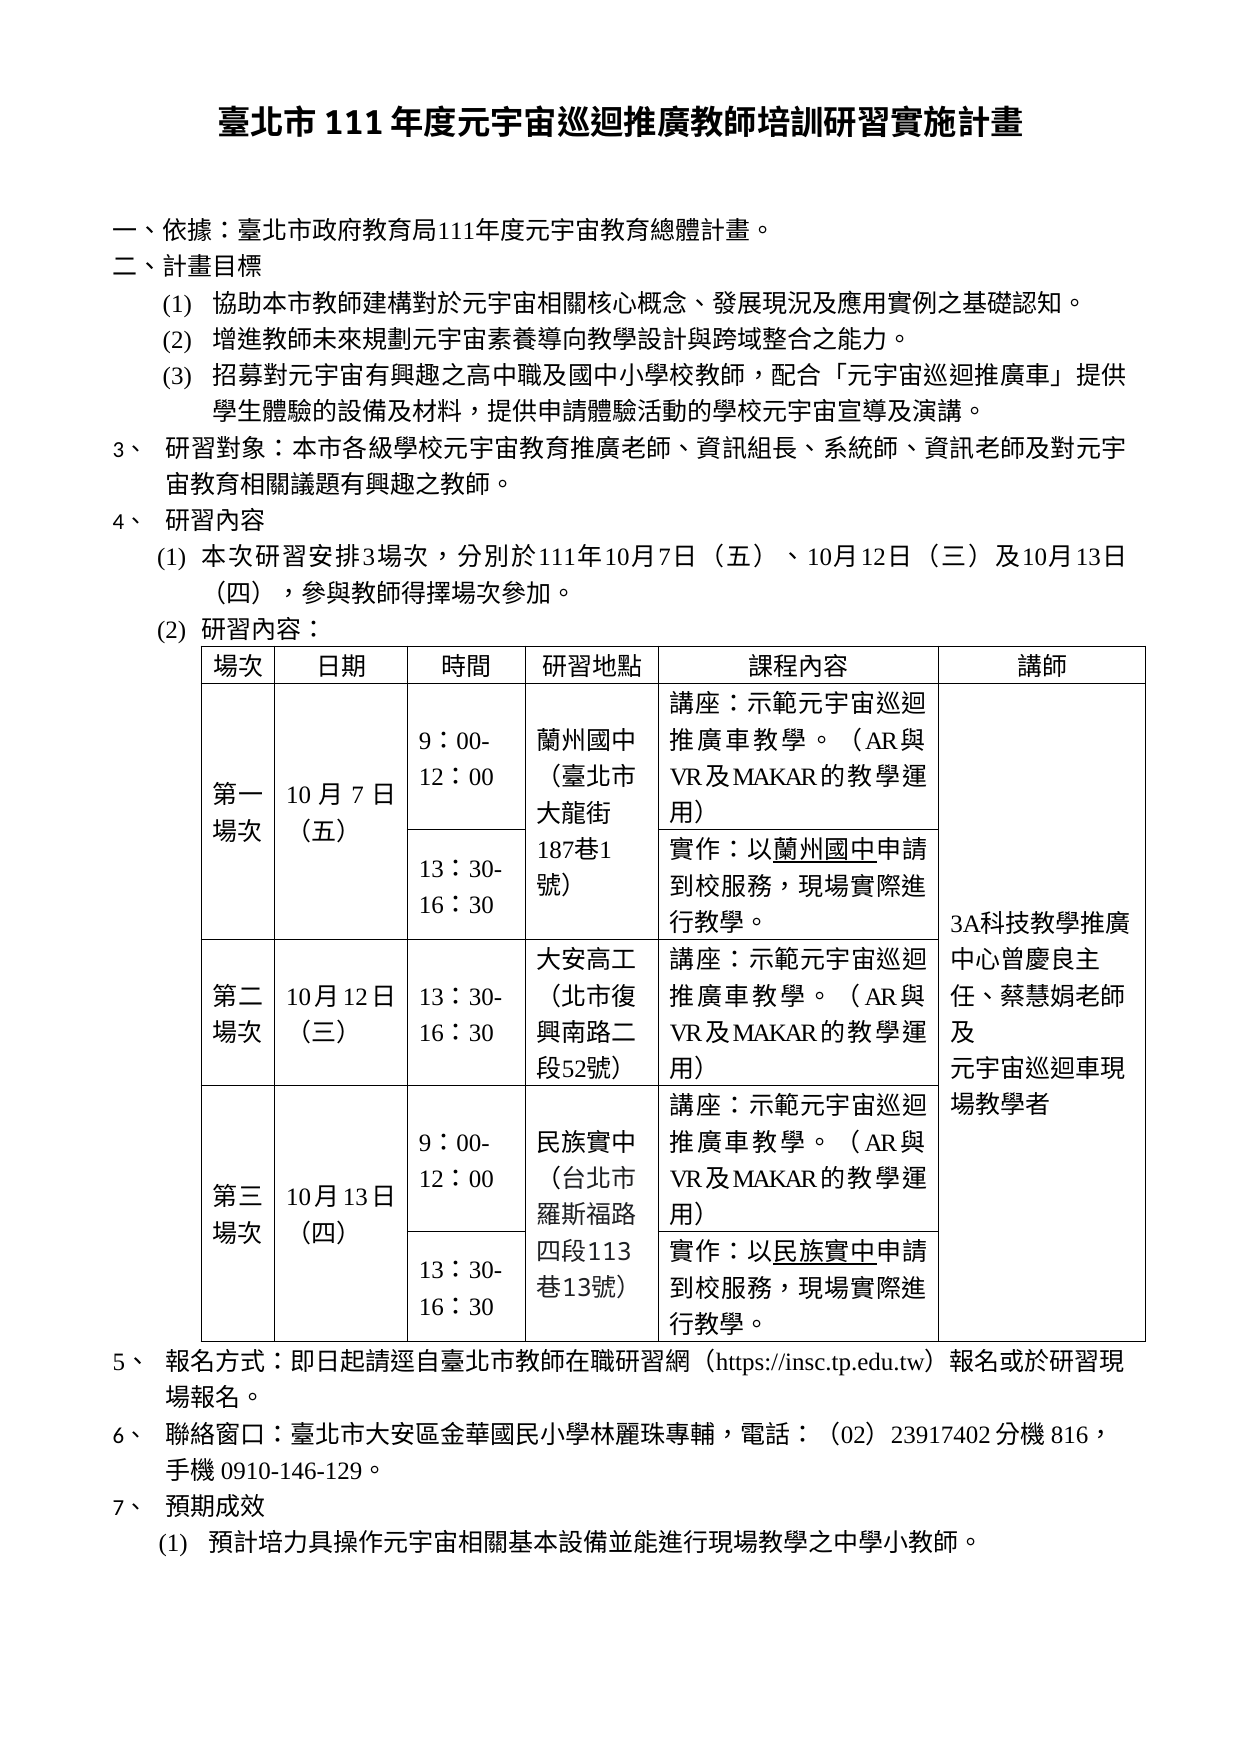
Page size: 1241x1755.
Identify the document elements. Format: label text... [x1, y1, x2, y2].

list 本次研習安排3場次，分別於111年10月7日（五）、10月12日（三）及10月13日（四），參與教師得擇場次參加。 [157, 537, 1128, 609]
list 協助本市教師建構對於元宇宙相關核心概念、發展現況及應用實例之基礎認知。 [162, 283, 1128, 319]
table_cell 9：00- 12：00 [408, 1086, 525, 1231]
table_cell 10月7日（五） [275, 684, 407, 939]
table_header 講師 [939, 647, 1145, 683]
table_cell 第一場次 [202, 684, 274, 939]
table_cell 講座：示範元宇宙巡迴推廣車教學。（AR與VR及MAKAR的教學運用） [659, 940, 938, 1085]
table_cell 9：00- 12：00 [408, 684, 525, 829]
text 二、計畫目標 [112, 247, 1128, 283]
table_cell 大安高工 （北市復興南路二段52號） [526, 940, 658, 1085]
table_cell 13：30- 16：30 [408, 1232, 525, 1341]
list 研習內容 [112, 501, 1128, 537]
table_cell 實作：以蘭州國中申請到校服務，現場實際進行教學。 [659, 830, 938, 939]
table_cell 3A科技教學推廣中心曾慶良主任、蔡慧娟老師及 元宇宙巡迴車現場教學者 [939, 684, 1145, 1341]
table_cell 講座：示範元宇宙巡迴推廣車教學。（AR與VR及MAKAR的教學運用） [659, 684, 938, 829]
list 預期成效 [112, 1487, 1128, 1523]
table_header 研習地點 [526, 647, 658, 683]
table_cell 蘭州國中 （臺北市大龍街187巷1號） [526, 684, 658, 939]
list 研習內容： [157, 609, 1128, 646]
list 招募對元宇宙有興趣之高中職及國中小學校教師，配合「元宇宙巡迴推廣車」提供學生體驗的設備及材料，提供申請體驗活動的學校元宇宙宣導及演講。 [162, 356, 1128, 428]
table_header 時間 [408, 647, 525, 683]
table_header 場次 [202, 647, 274, 683]
table_cell 第二場次 [202, 940, 274, 1085]
table_header 課程內容 [659, 647, 938, 683]
table_cell 第三場次 [202, 1086, 274, 1341]
table_cell 10月13日（四） [275, 1086, 407, 1341]
table_cell 講座：示範元宇宙巡迴推廣車教學。（AR與VR及MAKAR的教學運用） [659, 1086, 938, 1231]
table_cell 實作：以民族實中申請到校服務，現場實際進行教學。 [659, 1232, 938, 1341]
table_cell 民族實中 （台北市羅斯福路四段113巷13號） [526, 1086, 658, 1341]
table_header 日期 [275, 647, 407, 683]
text 一、依據：臺北市政府教育局111年度元宇宙教育總體計畫。 [112, 211, 1128, 247]
text 臺北市111年度元宇宙巡迴推廣教師培訓研習實施計畫 [112, 96, 1128, 144]
list 聯絡窗口：臺北市大安區金華國民小學林麗珠專輔，電話：（02）23917402分機816，手機0910-146-129。 [112, 1414, 1128, 1487]
list 預計培力具操作元宇宙相關基本設備並能進行現場教學之中學小教師。 [158, 1523, 1128, 1559]
list 研習對象：本市各級學校元宇宙教育推廣老師、資訊組長、系統師、資訊老師及對元宇宙教育相關議題有興趣之教師。 [112, 428, 1128, 501]
table_cell 13：30- 16：30 [408, 940, 525, 1085]
list 報名方式：即日起請逕自臺北市教師在職研習網（https://insc.tp.edu.tw）報名或於研習現場報名。 [112, 1342, 1128, 1414]
table_cell 10月12日（三） [275, 940, 407, 1085]
list 增進教師未來規劃元宇宙素養導向教學設計與跨域整合之能力。 [162, 319, 1128, 356]
table_cell 13：30- 16：30 [408, 830, 525, 939]
